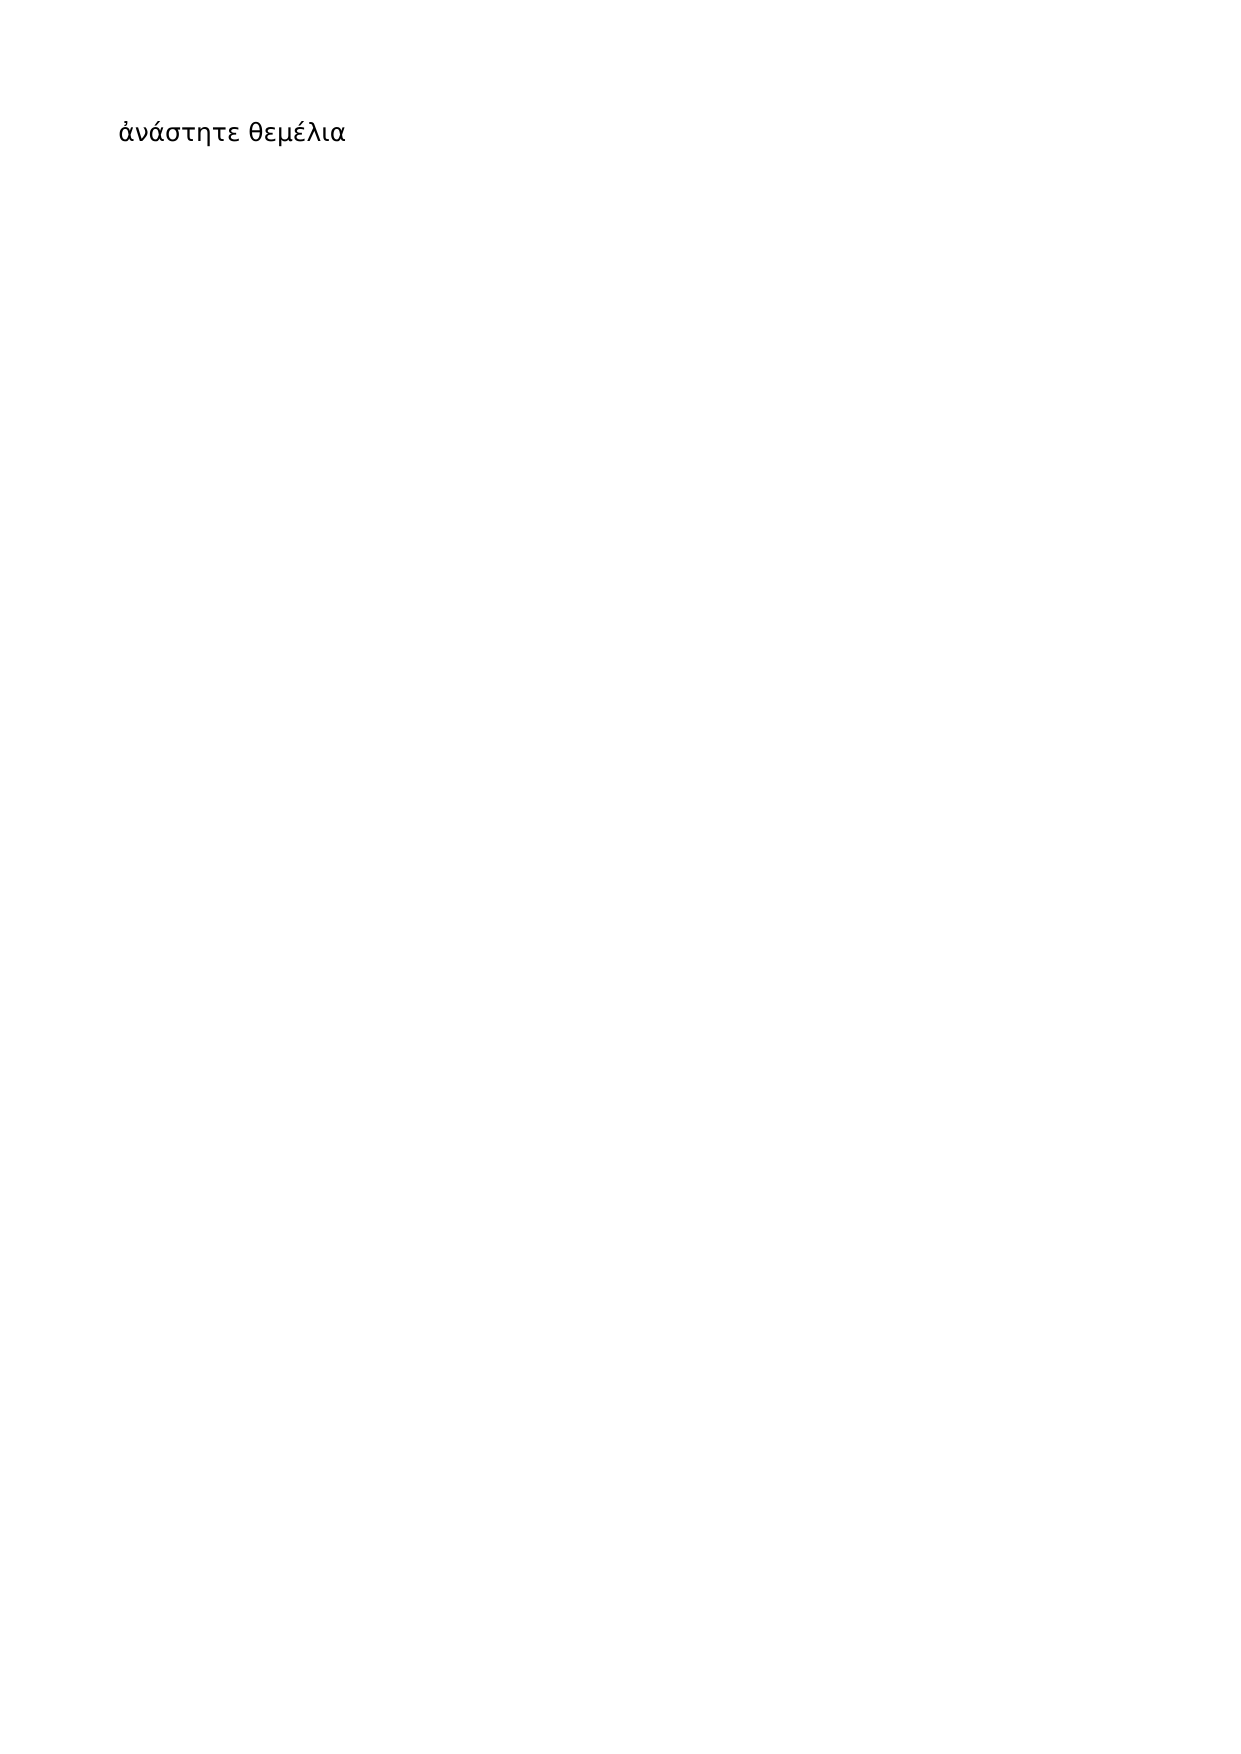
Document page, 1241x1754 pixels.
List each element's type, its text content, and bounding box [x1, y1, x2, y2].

text ἀνάστητε θεμέλια [118, 118, 1122, 147]
